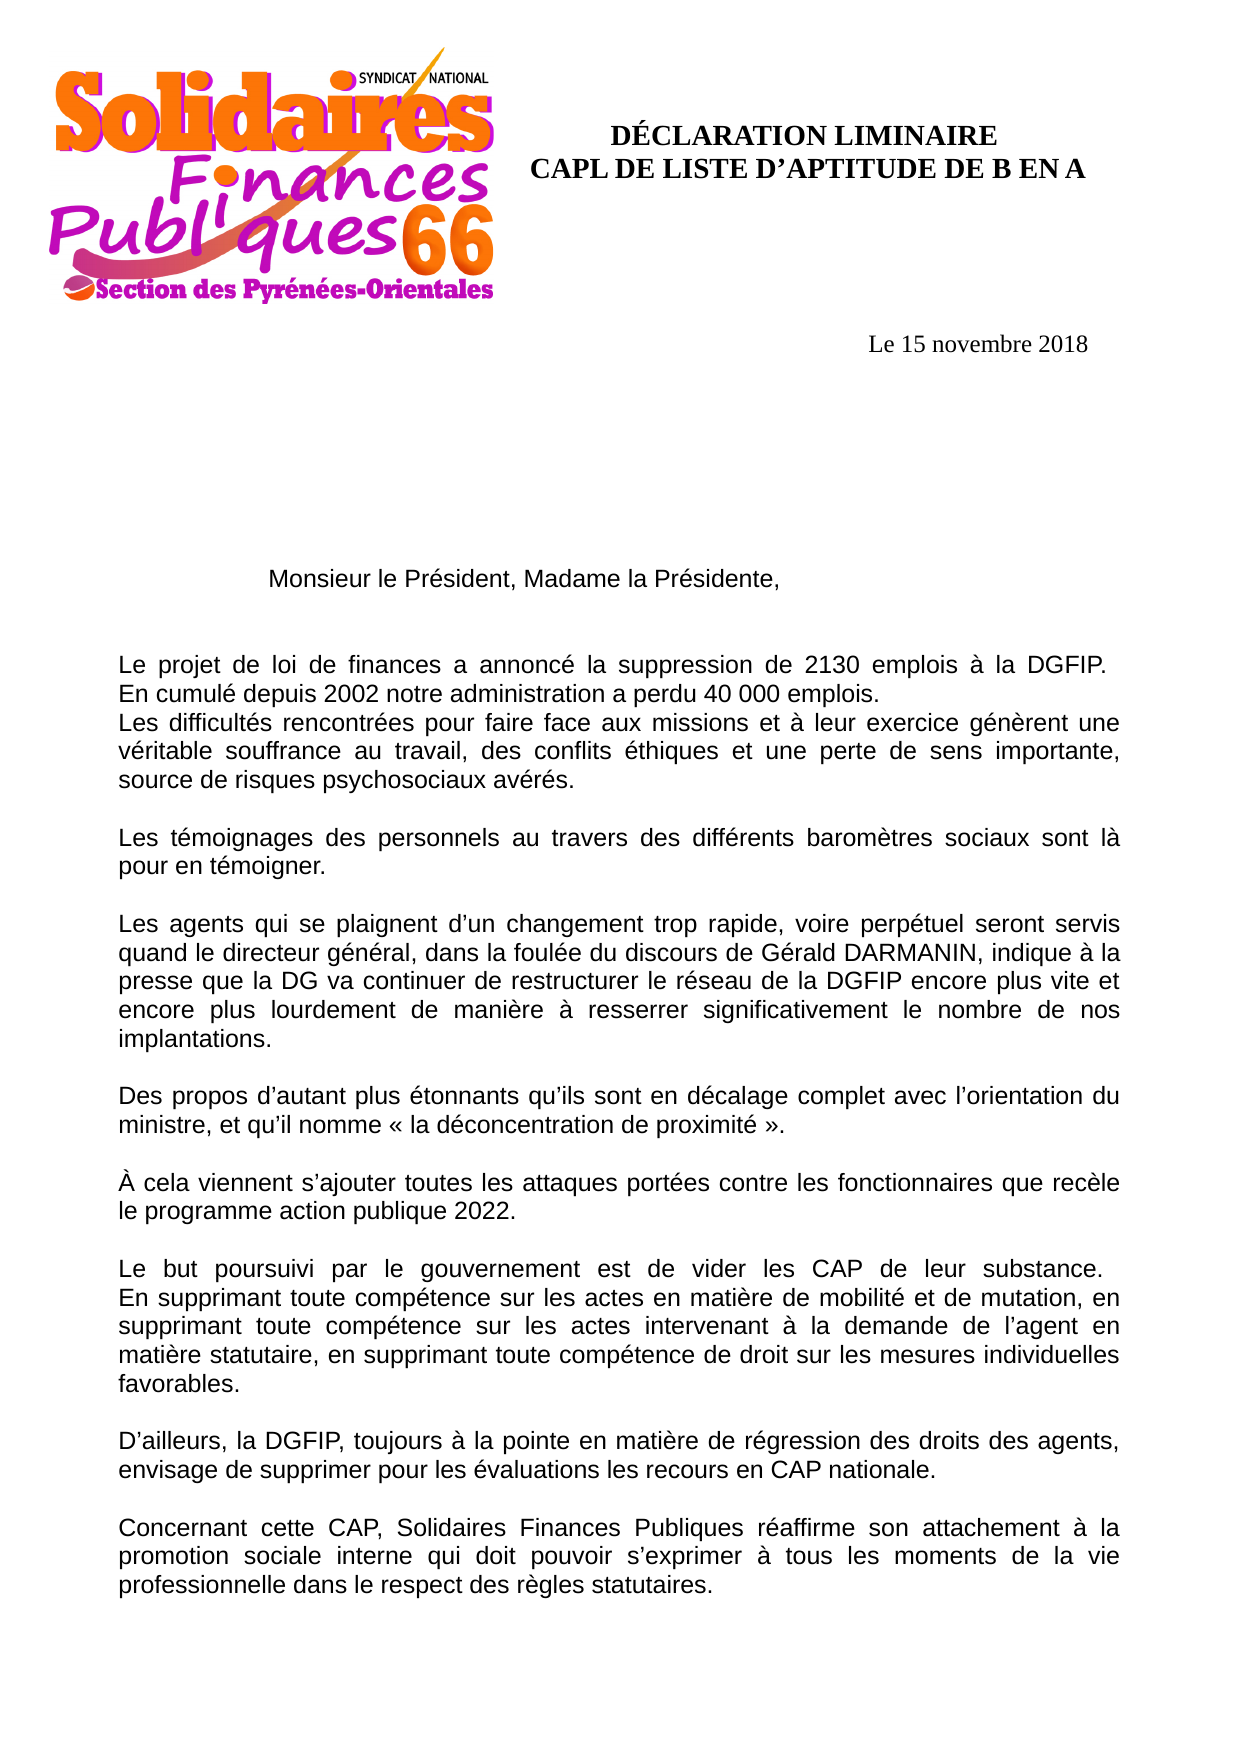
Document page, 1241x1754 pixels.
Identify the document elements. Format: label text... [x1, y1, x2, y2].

text Les difficultés rencontrées pour faire face aux missions et à leur exercice génèrent une véritable souffrance au travail, des conflits éthiques et une perte de sens importante, source de risques psychosociaux avérés. [118, 707, 1122, 794]
text Le projet de loi de finances a annoncé la suppression de 2130 emplois à la DGFIP. En cumulé depuis 2002 notre administration a perdu 40 000 emplois. [118, 650, 1122, 707]
text DÉCLARATION LIMINAIRE CAPL DE LISTE D’APTITUDE DE B EN A [494, 118, 1122, 185]
text À cela viennent s’ajouter toutes les attaques portées contre les fonctionnaires que recèle le programme action publique 2022. [118, 1167, 1122, 1225]
text Les témoignages des personnels au travers des différents baromètres sociaux sont là pour en témoigner. [118, 822, 1122, 880]
text Concernant cette CAP, Solidaires Finances Publiques réaffirme son attachement à la promotion sociale interne qui doit pouvoir s’exprimer à tous les moments de la vie professionnelle dans le respect des règles statutaires. [118, 1512, 1122, 1599]
text Monsieur le Président, Madame la Présidente, [118, 564, 1122, 592]
text [118, 1599, 1122, 1627]
text Le 15 novembre 2018 [118, 300, 1122, 358]
picture [49, 47, 494, 304]
text D’ailleurs, la DGFIP, toujours à la pointe en matière de régression des droits des agents, envisage de supprimer pour les évaluations les recours en CAP nationale. [118, 1426, 1122, 1484]
text Les agents qui se plaignent d’un changement trop rapide, voire perpétuel seront servis quand le directeur général, dans la foulée du discours de Gérald DARMANIN, indique à la presse que la DG va continuer de restructurer le réseau de la DGFIP encore plus vite et encore plus lourdement de manière à resserrer significativement le nombre de nos implantations. [118, 880, 1122, 1052]
text Des propos d’autant plus étonnants qu’ils sont en décalage complet avec l’orientation du ministre, et qu’il nomme « la déconcentration de proximité ». [118, 1081, 1122, 1139]
text Le but poursuivi par le gouvernement est de vider les CAP de leur substance. En supprimant toute compétence sur les actes en matière de mobilité et de mutation, en supprimant toute compétence sur les actes intervenant à la demande de l’agent en matière statutaire, en supprimant toute compétence de droit sur les mesures individuelles favorables. [118, 1254, 1122, 1397]
